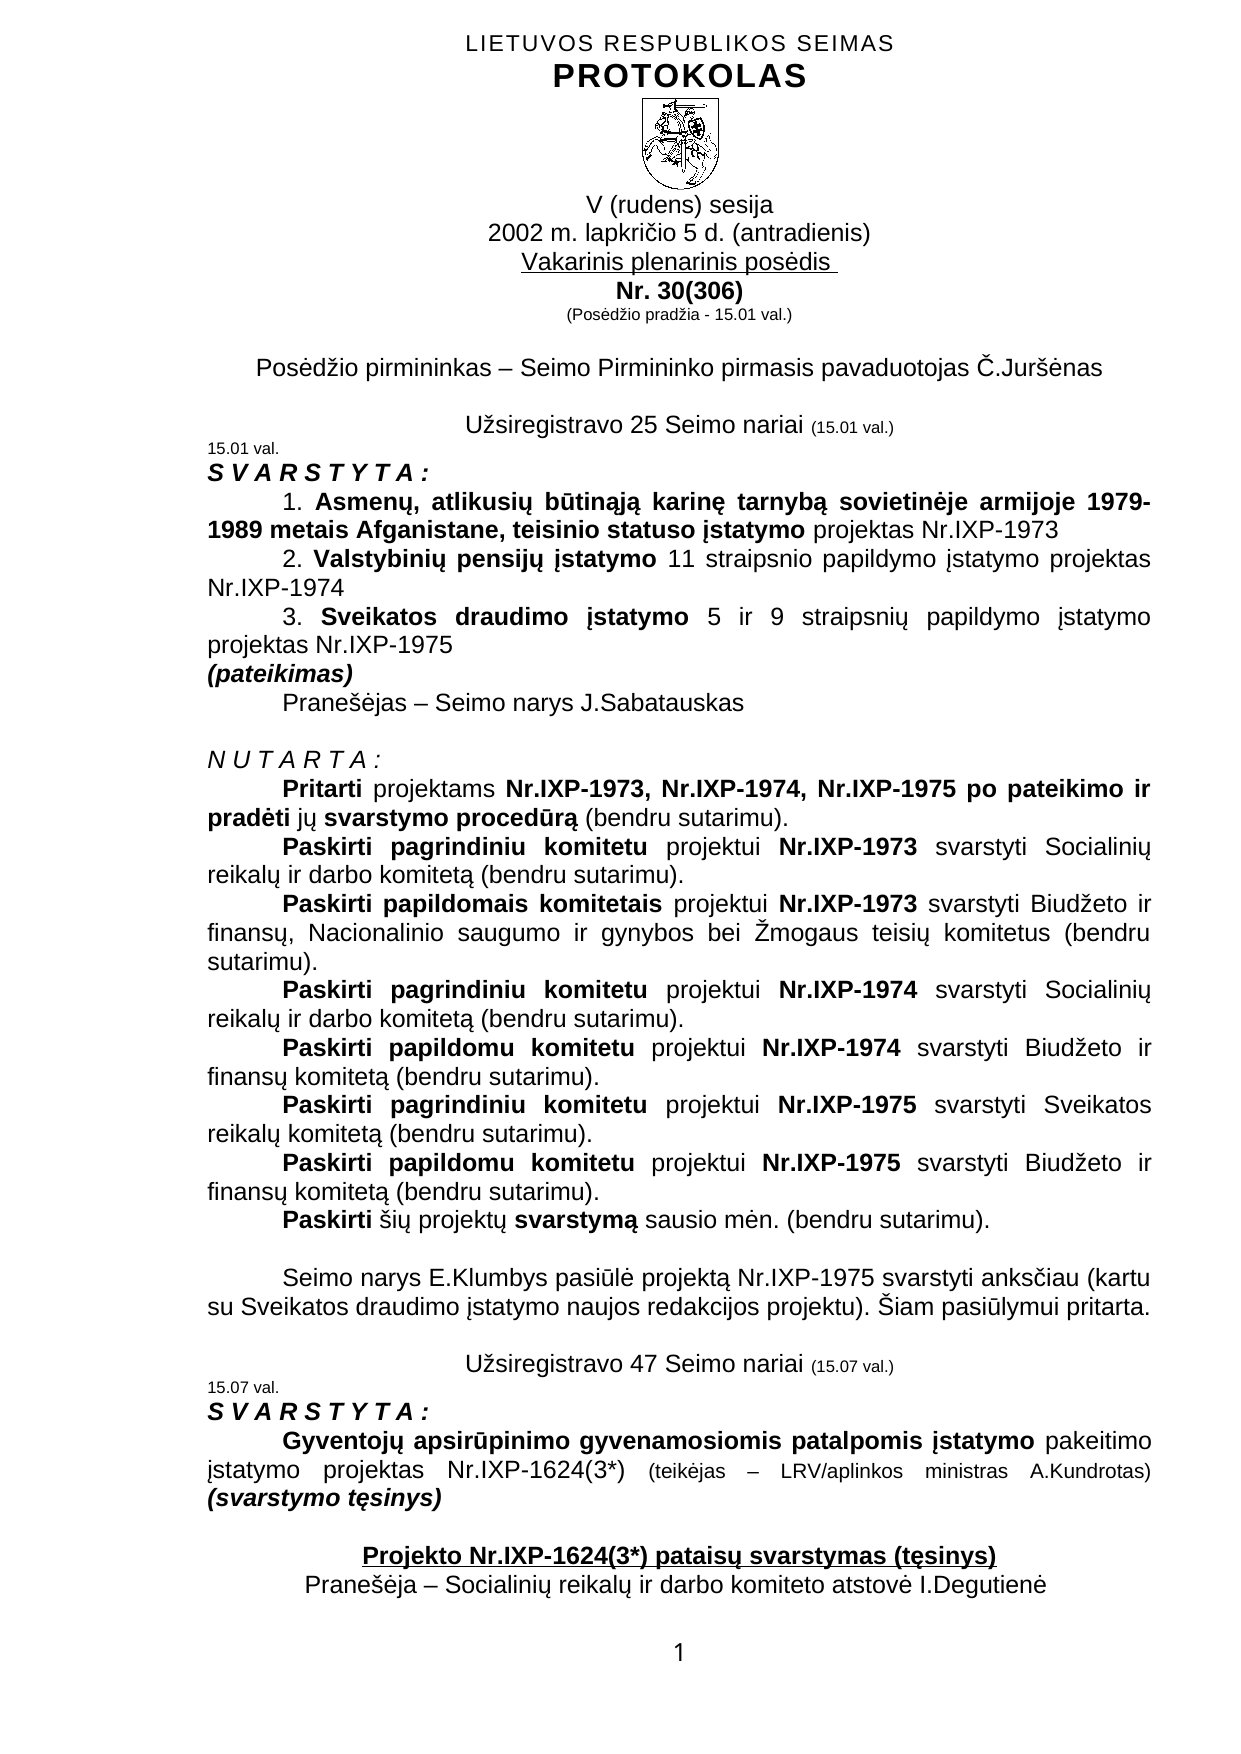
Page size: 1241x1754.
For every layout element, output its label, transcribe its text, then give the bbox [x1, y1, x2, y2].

text Seimo narys E.Klumbys pasiūlė projektą Nr.IXP-1975 svarstyti anksčiau (kartu su Sveikatos draudimo įstatymo naujos redakcijos projektu). Šiam pasiūlymui pritarta. [207, 1263, 1152, 1320]
text Pranešėjas – Seimo narys J.Sabatauskas [207, 688, 1152, 717]
text LIETUVOS RESPUBLIKOS SEIMAS [207, 30, 1152, 56]
text Paskirti papildomu komitetu projektui Nr.IXP-1974 svarstyti Biudžeto ir finansų komitetą (bendru sutarimu). [207, 1033, 1152, 1090]
text (Posėdžio pradžia - 15.01 val.) [207, 304, 1152, 324]
text Vakarinis plenarinis posėdis [207, 247, 1152, 276]
text Užsiregistravo 47 Seimo nariai (15.07 val.) [207, 1349, 1152, 1378]
text 15.01 val. [207, 439, 1152, 458]
text 15.07 val. [207, 1378, 1152, 1397]
subtitle Projekto Nr.IXP-1624(3*) pataisų svarstymas (tęsinys) [207, 1541, 1152, 1569]
text Pritarti projektams Nr.IXP-1973, Nr.IXP-1974, Nr.IXP-1975 po pateikimo ir pradėti jų svarstymo procedūrą (bendru sutarimu). [207, 774, 1152, 832]
text Paskirti pagrindiniu komitetu projektui Nr.IXP-1975 svarstyti Sveikatos reikalų komitetą (bendru sutarimu). [207, 1090, 1152, 1148]
text 1. Asmenų, atlikusių būtinąją karinę tarnybą sovietinėje armijoje 1979-1989 metais Afganistane, teisinio statuso įstatymo projektas Nr.IXP-1973 [207, 487, 1152, 544]
text (pateikimas) [207, 659, 1152, 688]
text Nr. 30(306) [207, 276, 1152, 304]
text PROTOKOLAS [207, 56, 1152, 95]
text 2002 m. lapkričio 5 d. (antradienis) [207, 218, 1152, 247]
text S V A R S T Y T A : [207, 1397, 1152, 1426]
text Užsiregistravo 25 Seimo nariai (15.01 val.) [207, 410, 1152, 439]
text N U T A R T A : [207, 745, 1152, 774]
text Posėdžio pirmininkas – Seimo Pirmininko pirmasis pavaduotojas Č.Juršėnas [207, 352, 1152, 381]
text Paskirti pagrindiniu komitetu projektui Nr.IXP-1974 svarstyti Socialinių reikalų ir darbo komitetą (bendru sutarimu). [207, 975, 1152, 1033]
text Gyventojų apsirūpinimo gyvenamosiomis patalpomis įstatymo pakeitimo įstatymo projektas Nr.IXP-1624(3*) (teikėjas – LRV/aplinkos ministras A.Kundrotas) (svarstymo tęsinys) [207, 1426, 1152, 1512]
text Paskirti papildomu komitetu projektui Nr.IXP-1975 svarstyti Biudžeto ir finansų komitetą (bendru sutarimu). [207, 1148, 1152, 1205]
text Paskirti šių projektų svarstymą sausio mėn. (bendru sutarimu). [207, 1205, 1152, 1234]
text Pranešėja – Socialinių reikalų ir darbo komiteto atstovė I.Degutienė [207, 1569, 1152, 1598]
text Paskirti papildomais komitetais projektui Nr.IXP-1973 svarstyti Biudžeto ir finansų, Nacionalinio saugumo ir gynybos bei Žmogaus teisių komitetus (bendru sutarimu). [207, 889, 1152, 975]
text S V A R S T Y T A : [207, 458, 1152, 487]
text 2. Valstybinių pensijų įstatymo 11 straipsnio papildymo įstatymo projektas Nr.IXP-1974 [207, 544, 1152, 602]
text 3. Sveikatos draudimo įstatymo 5 ir 9 straipsnių papildymo įstatymo projektas Nr.IXP-1975 [207, 602, 1152, 659]
text Paskirti pagrindiniu komitetu projektui Nr.IXP-1973 svarstyti Socialinių reikalų ir darbo komitetą (bendru sutarimu). [207, 832, 1152, 889]
text V (rudens) sesija [207, 95, 1152, 218]
